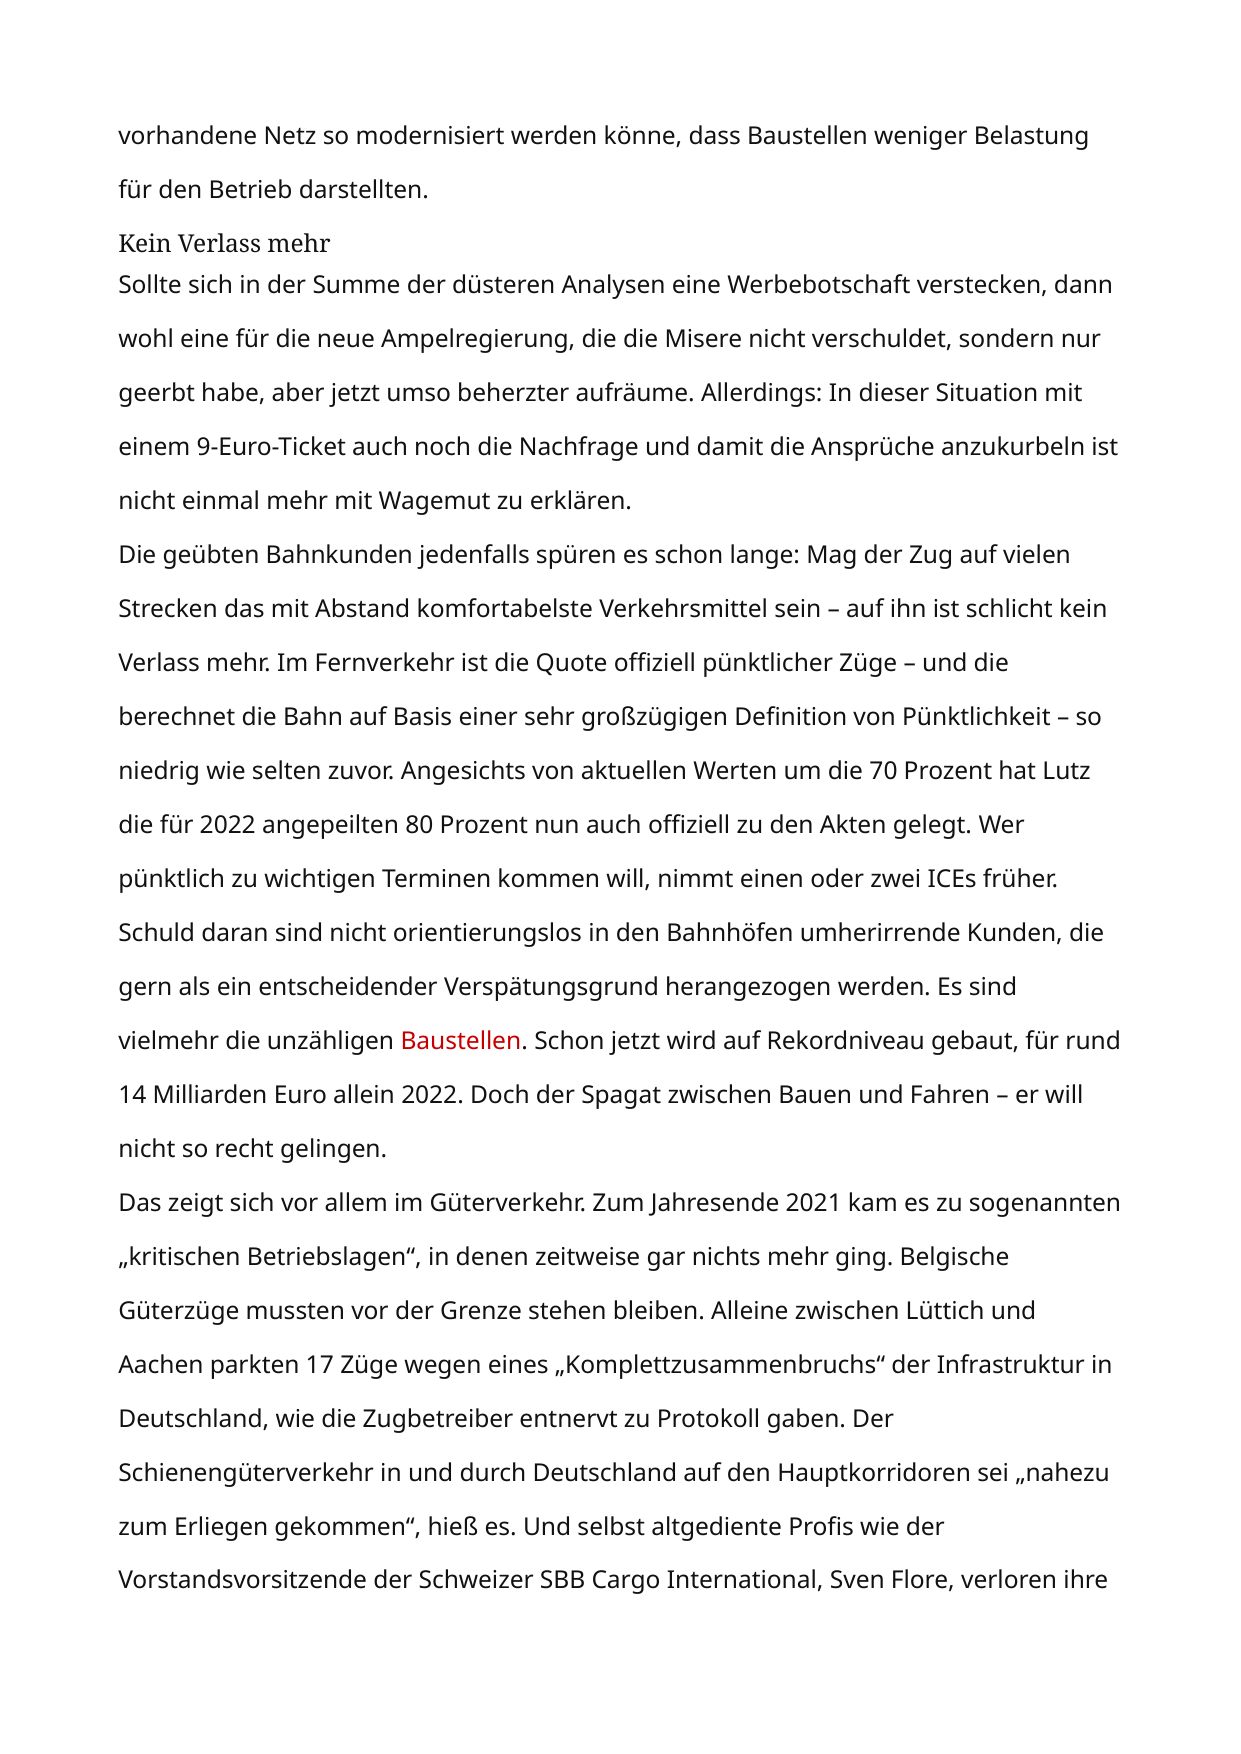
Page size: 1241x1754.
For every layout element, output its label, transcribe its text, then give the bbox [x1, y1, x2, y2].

text vorhandene Netz so modernisiert werden könne, dass Baustellen weniger Belastung für den Betrieb darstellten. [118, 118, 1122, 205]
subtitle Kein Verlass mehr [118, 226, 1122, 259]
text Sollte sich in der Summe der düsteren Analysen eine Werbebotschaft verstecken, dann wohl eine für die neue Ampelregierung, die die Misere nicht verschuldet, sondern nur geerbt habe, aber jetzt umso beherzter aufräume. Allerdings: In dieser Situation mit einem 9-Euro-Ticket auch noch die Nachfrage und damit die Ansprüche anzukurbeln ist nicht einmal mehr mit Wagemut zu erklären. [118, 268, 1122, 517]
text Das zeigt sich vor allem im Güterverkehr. Zum Jahresende 2021 kam es zu sogenannten „kritischen Betriebslagen“, in denen zeitweise gar nichts mehr ging. Belgische Güterzüge mussten vor der Grenze stehen bleiben. Alleine zwischen Lüttich und Aachen parkten 17 Züge wegen eines „Komplettzusammenbruchs“ der Infrastruktur in Deutschland, wie die Zugbetreiber entnervt zu Protokoll gaben. Der Schienengüterverkehr in und durch Deutschland auf den Hauptkorridoren sei „nahezu zum Erliegen gekommen“, hieß es. Und selbst altgediente Profis wie der Vorstandsvorsitzende der Schweizer SBB Cargo International, Sven Flore, verloren ihre [118, 1185, 1122, 1596]
text Die geübten Bahnkunden jedenfalls spüren es schon lange: Mag der Zug auf vielen Strecken das mit Abstand komfortabelste Verkehrsmittel sein – auf ihn ist schlicht kein Verlass mehr. Im Fernverkehr ist die Quote offiziell pünktlicher Züge – und die berechnet die Bahn auf Basis einer sehr großzügigen Definition von Pünktlichkeit – so niedrig wie selten zuvor. Angesichts von aktuellen Werten um die 70 Prozent hat Lutz die für 2022 angepeilten 80 Prozent nun auch offiziell zu den Akten gelegt. Wer pünktlich zu wichtigen Terminen kommen will, nimmt einen oder zwei ICEs früher. Schuld daran sind nicht orientierungslos in den Bahnhöfen umherirrende Kunden, die gern als ein entscheidender Verspätungsgrund herangezogen werden. Es sind vielmehr die unzähligen Baustellen. Schon jetzt wird auf Rekordniveau gebaut, für rund 14 Milliarden Euro allein 2022. Doch der Spagat zwischen Bauen und Fahren – er will nicht so recht gelingen. [118, 537, 1122, 1164]
